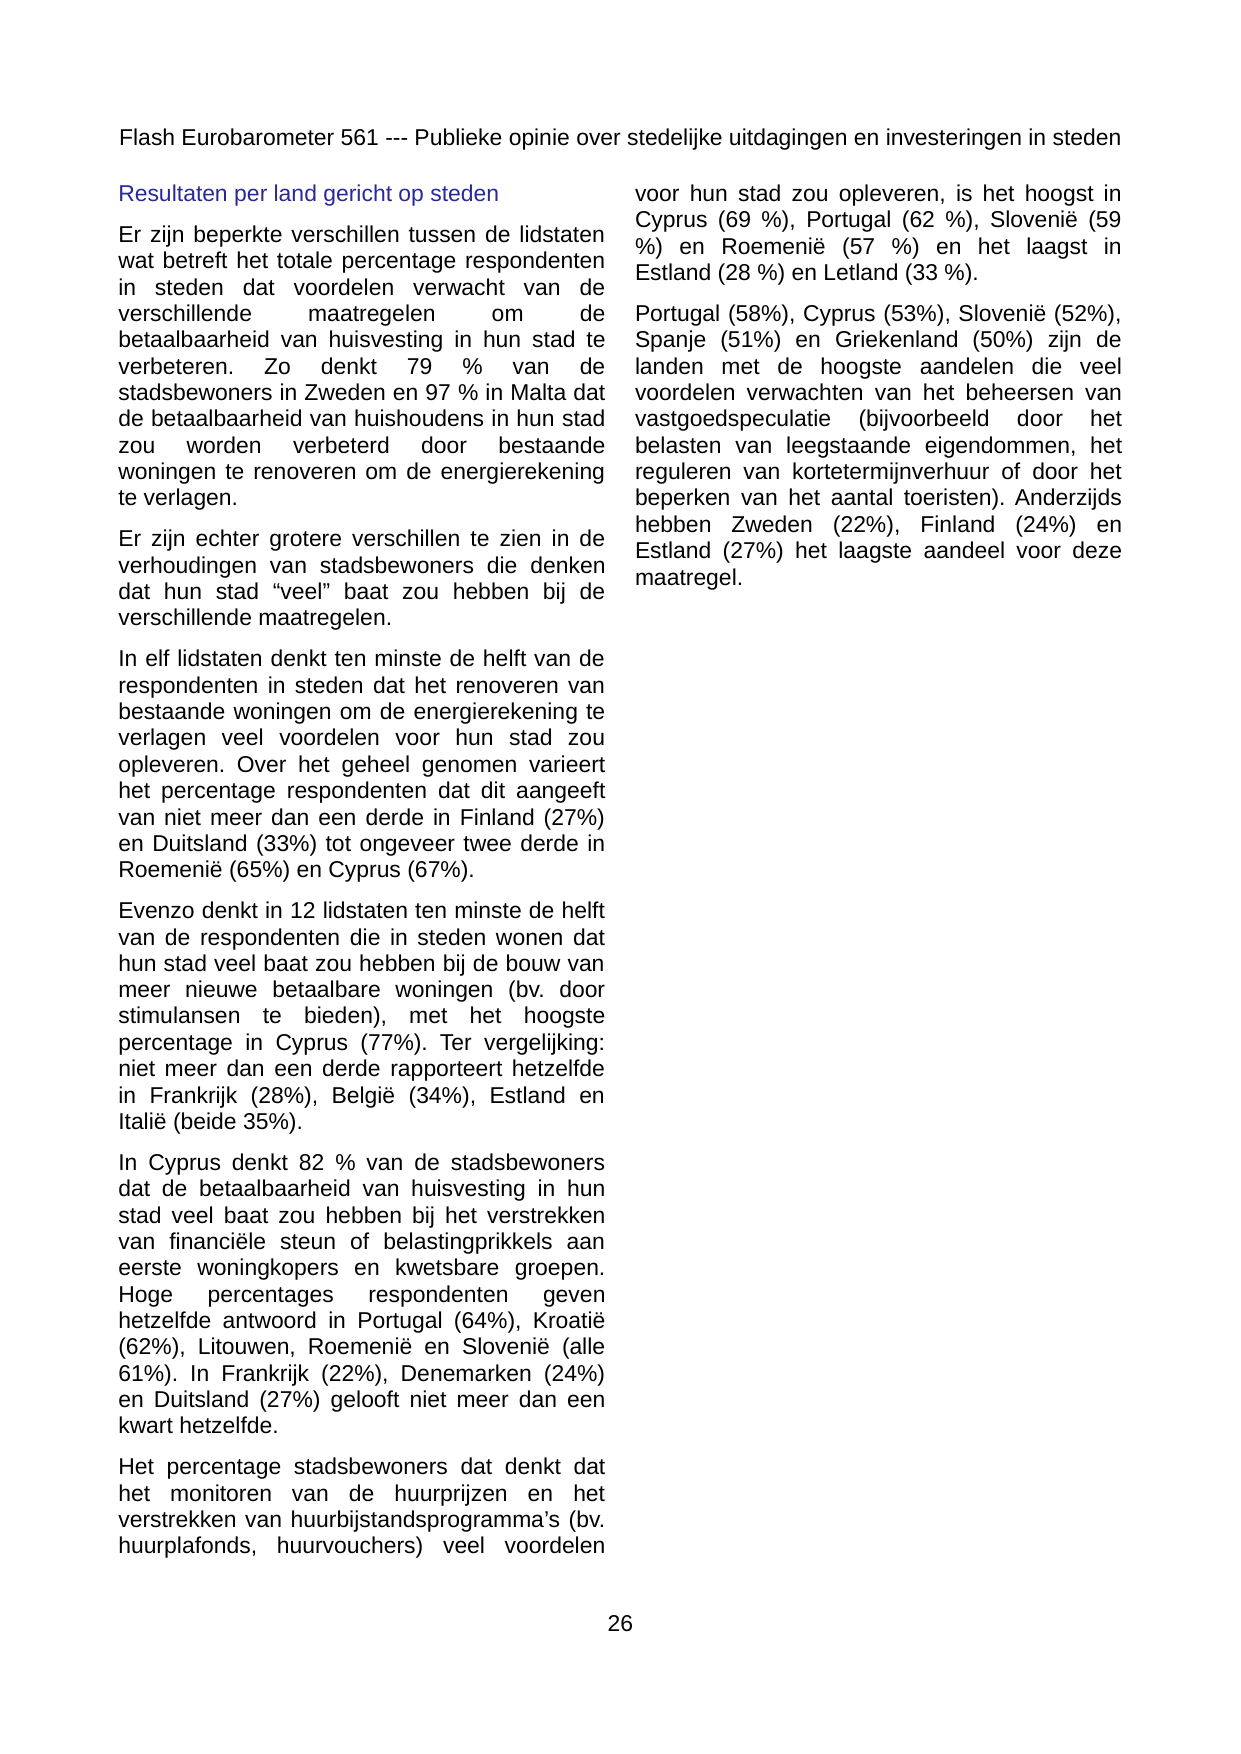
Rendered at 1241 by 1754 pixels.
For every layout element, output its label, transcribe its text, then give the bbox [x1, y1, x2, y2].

text In Cyprus denkt 82 % van de stadsbewoners dat de betaalbaarheid van huisvesting in hun stad veel baat zou hebben bij het verstrekken van financiële steun of belastingprikkels aan eerste woningkopers en kwetsbare groepen. Hoge percentages respondenten geven hetzelfde antwoord in Portugal (64%), Kroatië (62%), Litouwen, Roemenië en Slovenië (alle 61%). In Frankrijk (22%), Denemarken (24%) en Duitsland (27%) gelooft niet meer dan een kwart hetzelfde. [118, 1149, 605, 1439]
text Er zijn beperkte verschillen tussen de lidstaten wat betreft het totale percentage respondenten in steden dat voordelen verwacht van de verschillende maatregelen om de betaalbaarheid van huisvesting in hun stad te verbeteren. Zo denkt 79 % van de stadsbewoners in Zweden en 97 % in Malta dat de betaalbaarheid van huishoudens in hun stad zou worden verbeterd door bestaande woningen te renoveren om de energierekening te verlagen. [118, 221, 605, 511]
text Het percentage stadsbewoners dat denkt dat het monitoren van de huurprijzen en het verstrekken van huurbijstandsprogramma’s (bv. huurplafonds, huurvouchers) veel voordelen [118, 1453, 605, 1559]
text Resultaten per land gericht op steden [118, 180, 605, 206]
text Evenzo denkt in 12 lidstaten ten minste de helft van de respondenten die in steden wonen dat hun stad veel baat zou hebben bij de bouw van meer nieuwe betaalbare woningen (bv. door stimulansen te bieden), met het hoogste percentage in Cyprus (77%). Ter vergelijking: niet meer dan een derde rapporteert hetzelfde in Frankrijk (28%), België (34%), Estland en Italië (beide 35%). [118, 897, 605, 1134]
text Portugal (58%), Cyprus (53%), Slovenië (52%), Spanje (51%) en Griekenland (50%) zijn de landen met de hoogste aandelen die veel voordelen verwachten van het beheersen van vastgoedspeculatie (bijvoorbeeld door het belasten van leegstaande eigendommen, het reguleren van kortetermijnverhuur of door het beperken van het aantal toeristen). Anderzijds hebben Zweden (22%), Finland (24%) en Estland (27%) het laagste aandeel voor deze maatregel. [635, 300, 1122, 590]
text voor hun stad zou opleveren, is het hoogst in Cyprus (69 %), Portugal (62 %), Slovenië (59 %) en Roemenië (57 %) en het laagst in Estland (28 %) en Letland (33 %). [635, 180, 1122, 285]
text In elf lidstaten denkt ten minste de helft van de respondenten in steden dat het renoveren van bestaande woningen om de energierekening te verlagen veel voordelen voor hun stad zou opleveren. Over het geheel genomen varieert het percentage respondenten dat dit aangeeft van niet meer dan een derde in Finland (27%) en Duitsland (33%) tot ongeveer twee derde in Roemenië (65%) en Cyprus (67%). [118, 645, 605, 882]
text Er zijn echter grotere verschillen te zien in de verhoudingen van stadsbewoners die denken dat hun stad “veel” baat zou hebben bij de verschillende maatregelen. [118, 525, 605, 631]
